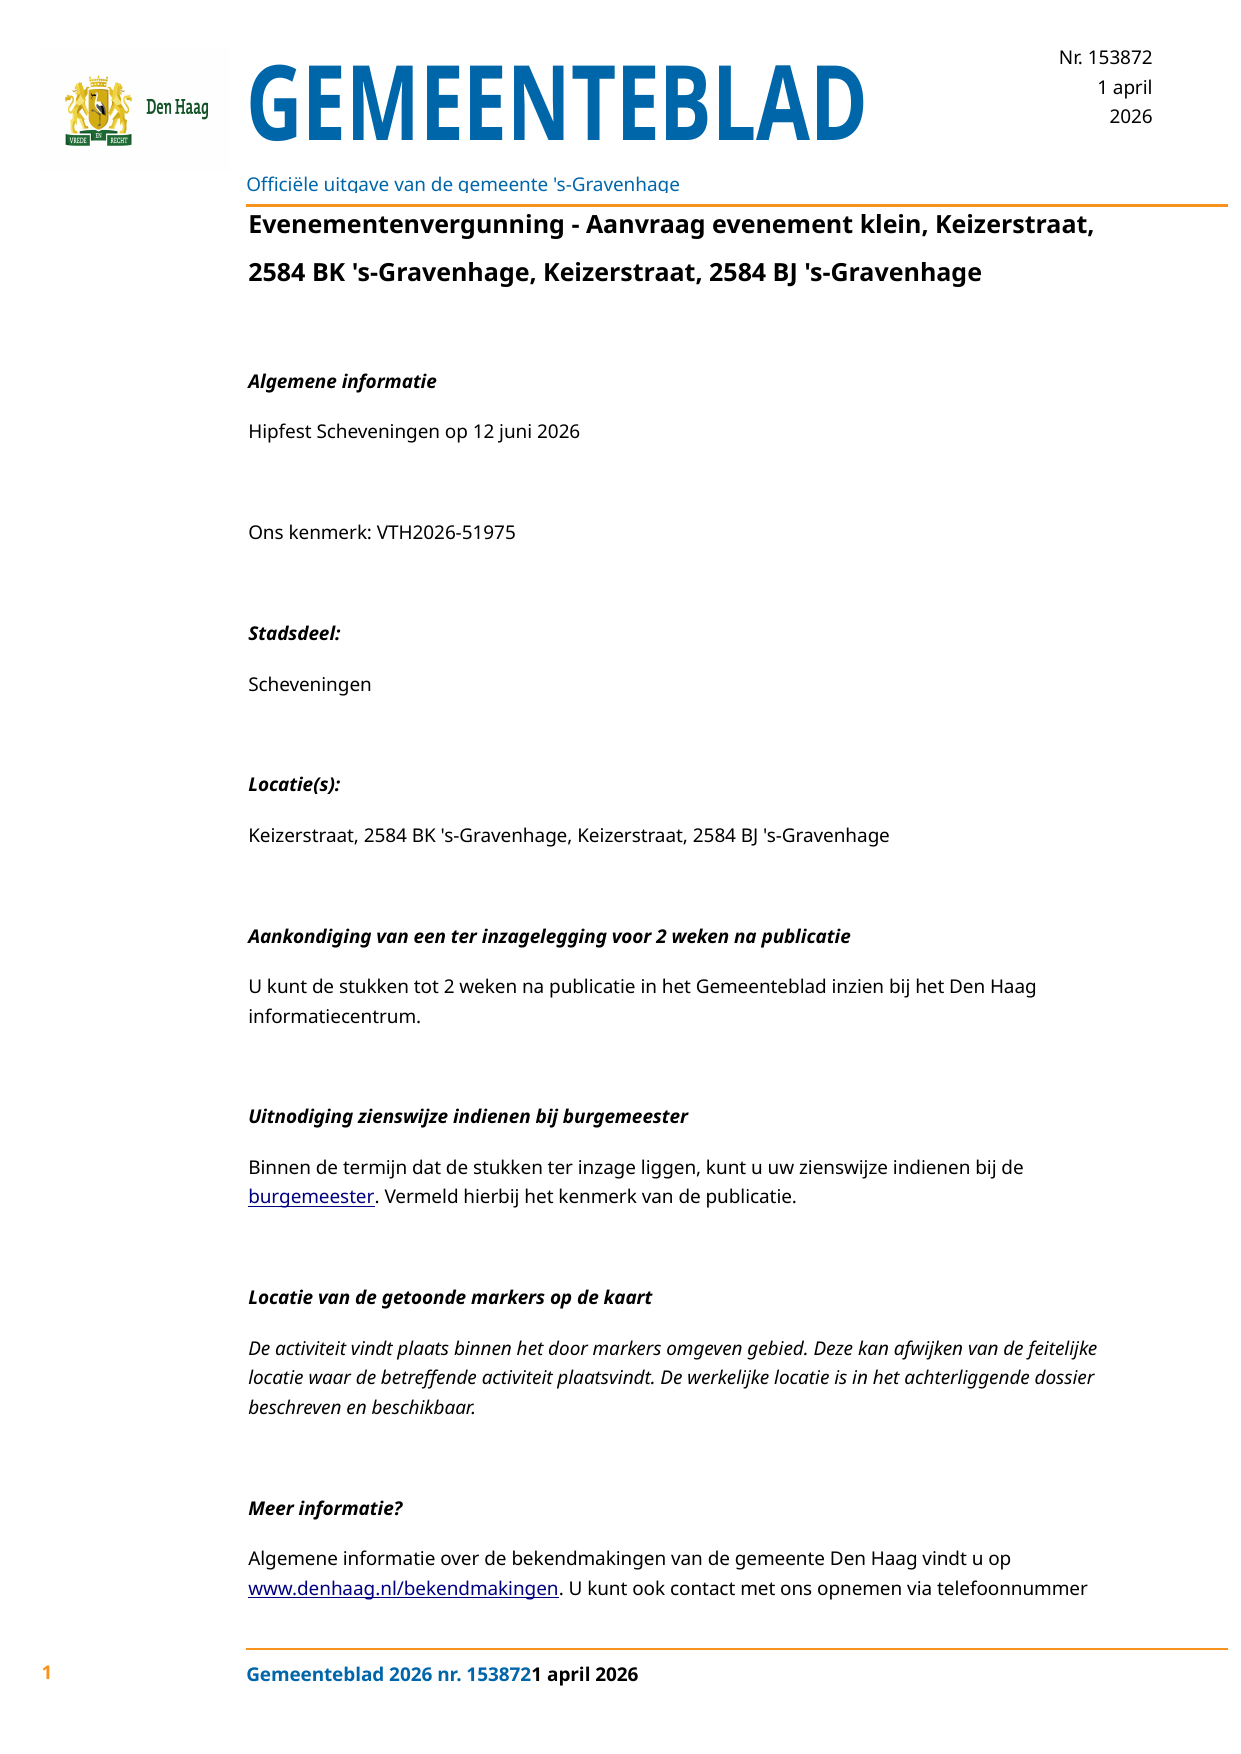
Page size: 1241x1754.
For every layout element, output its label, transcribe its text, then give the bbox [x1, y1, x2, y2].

text Evenementenvergunning - Aanvraag evenement klein, Keizerstraat, 2584 BK 's-Gravenhage, Keizerstraat, 2584 BJ 's-Gravenhage [248, 207, 1152, 288]
text De activiteit vindt plaats binnen het door markers omgeven gebied. Deze kan afwijken van de feitelijke locatie waar de betreffende activiteit plaatsvindt. De werkelijke locatie is in het achterliggende dossier beschreven en beschikbaar. [248, 1335, 1152, 1420]
text U kunt de stukken tot 2 weken na publicatie in het Gemeenteblad inzien bij het Den Haag informatiecentrum. [248, 973, 1152, 1029]
text Keizerstraat, 2584 BK 's-Gravenhage, Keizerstraat, 2584 BJ 's-Gravenhage [248, 822, 1152, 848]
text Algemene informatie [248, 368, 1152, 394]
text Hipfest Scheveningen op 12 juni 2026 [248, 419, 1152, 444]
text Locatie(s): [248, 772, 1152, 797]
text Uitnodiging zienswijze indienen bij burgemeester [248, 1104, 1152, 1129]
text Binnen de termijn dat de stukken ter inzage liggen, kunt u uw zienswijze indienen bij de burgemeester. Vermeld hierbij het kenmerk van de publicatie. [248, 1154, 1152, 1209]
text Scheveningen [248, 671, 1152, 697]
text Stadsdeel: [248, 620, 1152, 646]
text Locatie van de getoonde markers op de kaart [248, 1284, 1152, 1310]
text Ons kenmerk: VTH2026-51975 [248, 519, 1152, 545]
text Aankondiging van een ter inzagelegging voor 2 weken na publicatie [248, 923, 1152, 949]
text Algemene informatie over de bekendmakingen van de gemeente Den Haag vindt u op www.denhaag.nl/bekendmakingen. U kunt ook contact met ons opnemen via telefoonnummer [248, 1545, 1152, 1601]
picture [41, 47, 231, 172]
text Meer informatie? [248, 1495, 1152, 1521]
